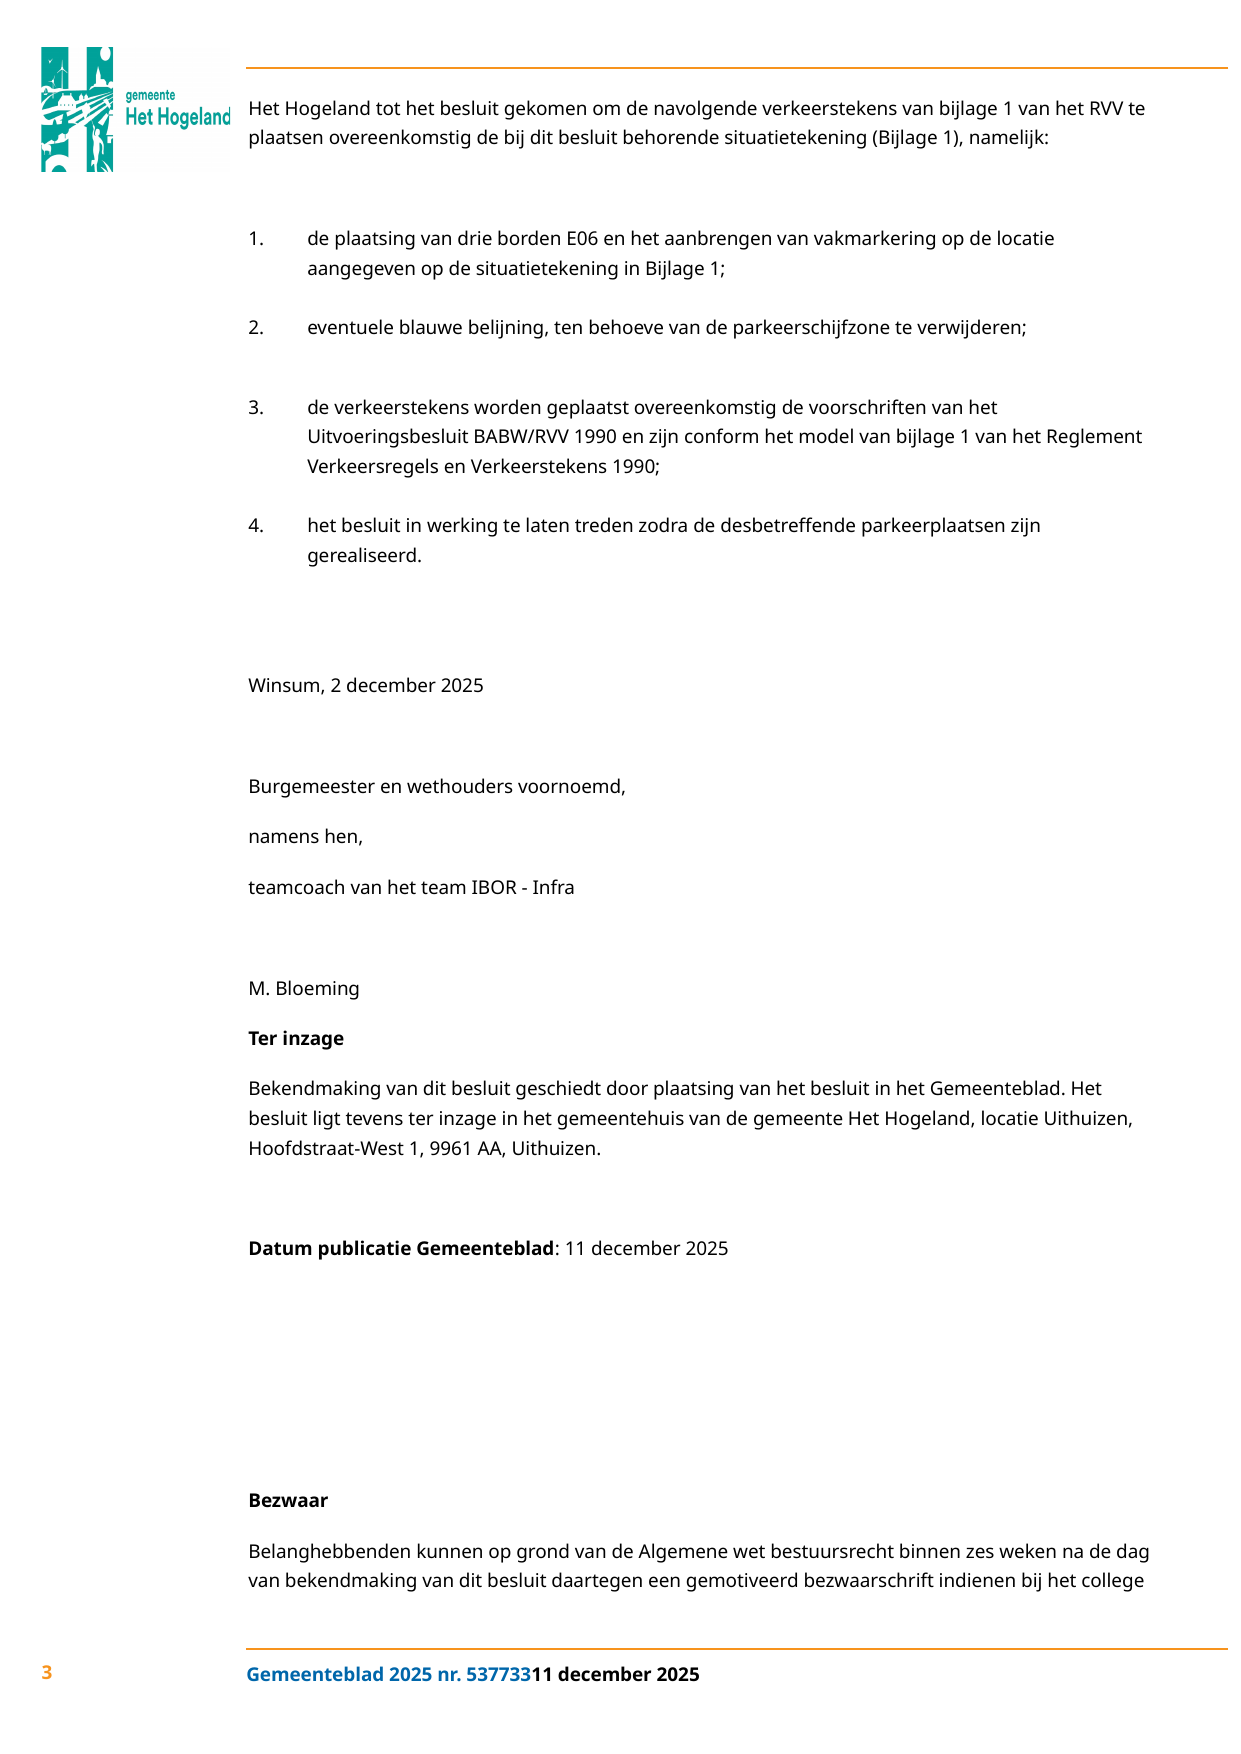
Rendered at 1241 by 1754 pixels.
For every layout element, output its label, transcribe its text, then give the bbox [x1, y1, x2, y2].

text Bezwaar [248, 1488, 1152, 1513]
text namens hen, [248, 823, 1152, 849]
list de plaatsing van drie borden E06 en het aanbrengen van vakmarkering op de locatie aangegeven op de situatietekening in Bijlage 1; [248, 225, 1152, 281]
text Datum publicatie Gemeenteblad: 11 december 2025 [248, 1236, 1152, 1261]
text Burgemeester en wethouders voornoemd, [248, 773, 1152, 799]
text teamcoach van het team IBOR - Infra [248, 874, 1152, 900]
text M. Bloeming [248, 975, 1152, 1001]
text Winsum, 2 december 2025 [248, 672, 1152, 698]
text Bekendmaking van dit besluit geschiedt door plaatsing van het besluit in het Gemeenteblad. Het besluit ligt tevens ter inzage in het gemeentehuis van de gemeente Het Hogeland, locatie Uithuizen, Hoofdstraat-West 1, 9961 AA, Uithuizen. [248, 1076, 1152, 1161]
picture [41, 47, 231, 172]
text Ter inzage [248, 1025, 1152, 1051]
text Belanghebbenden kunnen op grond van de Algemene wet bestuursrecht binnen zes weken na de dag van bekendmaking van dit besluit daartegen een gemotiveerd bezwaarschrift indienen bij het college [248, 1538, 1152, 1593]
list het besluit in werking te laten treden zodra de desbetreffende parkeerplaatsen zijn gerealiseerd. [248, 512, 1152, 568]
text Het Hogeland tot het besluit gekomen om de navolgende verkeerstekens van bijlage 1 van het RVV te plaatsen overeenkomstig de bij dit besluit behorende situatietekening (Bijlage 1), namelijk: [248, 95, 1152, 150]
list eventuele blauwe belijning, ten behoeve van de parkeerschijfzone te verwijderen; [248, 314, 1152, 340]
list de verkeerstekens worden geplaatst overeenkomstig de voorschriften van het Uitvoeringsbesluit BABW/RVV 1990 en zijn conform het model van bijlage 1 van het Reglement Verkeersregels en Verkeerstekens 1990; [248, 394, 1152, 479]
